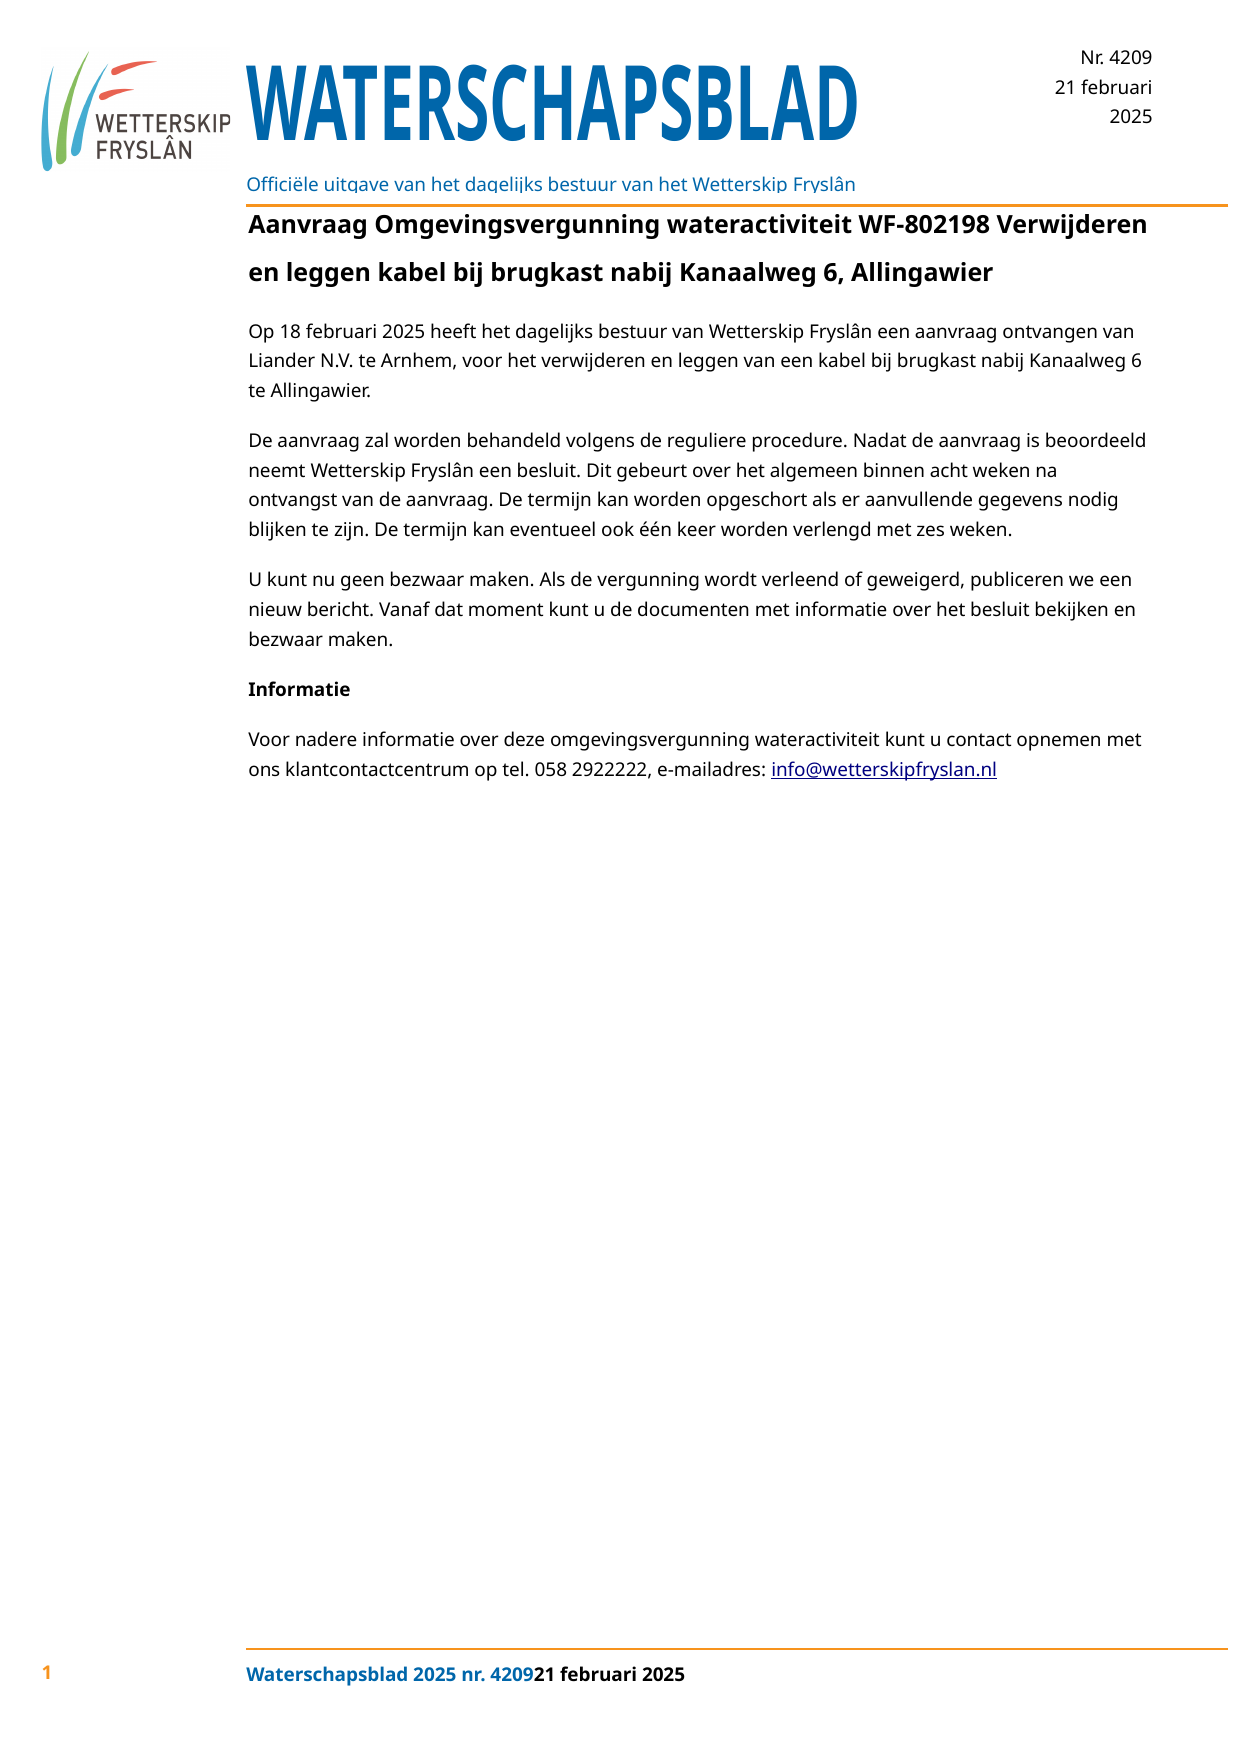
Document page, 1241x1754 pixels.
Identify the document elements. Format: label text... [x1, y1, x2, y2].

text Voor nadere informatie over deze omgevingsvergunning wateractiviteit kunt u contact opnemen met ons klantcontactcentrum op tel. 058 2922222, e-mailadres: info@wetterskipfryslan.nl [248, 727, 1152, 782]
text De aanvraag zal worden behandeld volgens de reguliere procedure. Nadat de aanvraag is beoordeeld neemt Wetterskip Fryslân een besluit. Dit gebeurt over het algemeen binnen acht weken na ontvangst van de aanvraag. De termijn kan worden opgeschort als er aanvullende gegevens nodig blijken te zijn. De termijn kan eventueel ook één keer worden verlengd met zes weken. [248, 427, 1152, 542]
text U kunt nu geen bezwaar maken. Als de vergunning wordt verleend of geweigerd, publiceren we een nieuw bericht. Vanaf dat moment kunt u de documenten met informatie over het besluit bekijken en bezwaar maken. [248, 567, 1152, 652]
text Op 18 februari 2025 heeft het dagelijks bestuur van Wetterskip Fryslân een aanvraag ontvangen van Liander N.V. te Arnhem, voor het verwijderen en leggen van een kabel bij brugkast nabij Kanaalweg 6 te Allingawier. [248, 318, 1152, 403]
text Aanvraag Omgevingsvergunning wateractiviteit WF-802198 Verwijderen en leggen kabel bij brugkast nabij Kanaalweg 6, Allingawier [248, 207, 1152, 288]
picture [41, 47, 231, 172]
text Informatie [248, 676, 1152, 702]
